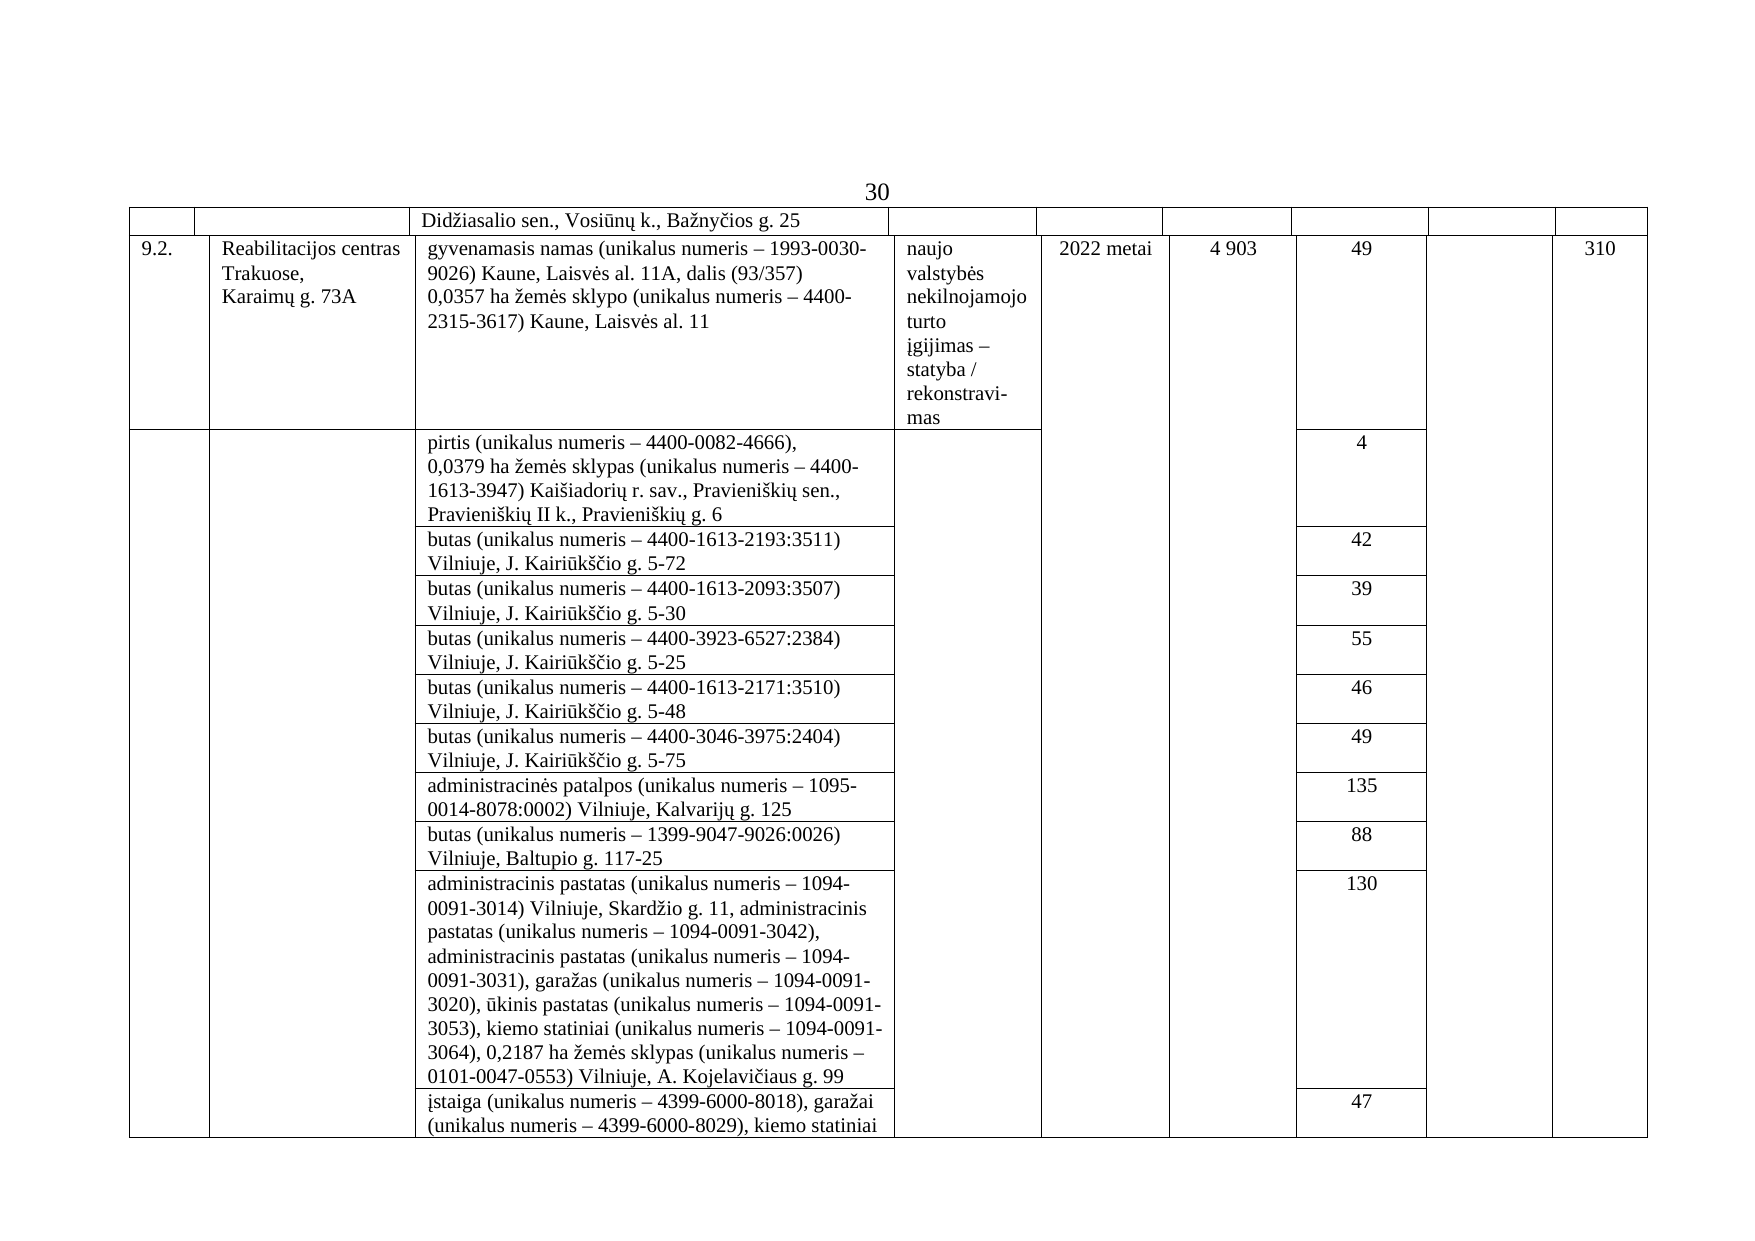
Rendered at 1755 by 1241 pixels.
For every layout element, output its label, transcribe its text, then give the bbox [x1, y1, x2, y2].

table_cell 9.2. [130, 236, 209, 429]
table_cell [889, 208, 1036, 235]
table_cell butas (unikalus numeris – 4400-3046-3975:2404) Vilniuje, J. Kairiūkščio g. 5-75 [416, 724, 894, 772]
table_cell Didžiasalio sen., Vosiūnų k., Bažnyčios g. 25 [410, 208, 888, 235]
table_cell butas (unikalus numeris – 4400-1613-2193:3511) Vilniuje, J. Kairiūkščio g. 5-72 [416, 527, 894, 575]
table_cell [130, 208, 194, 235]
table_cell naujo valstybės nekilnojamojo turto įgijimas – statyba / rekonstravi-mas [895, 236, 1041, 429]
table_cell Reabilitacijos centras Trakuose, Karaimų g. 73A [210, 236, 415, 429]
table_cell 310 [1553, 236, 1647, 1137]
table_cell [895, 430, 1041, 1137]
table_cell gyvenamasis namas (unikalus numeris – 1993-0030-9026) Kaune, Laisvės al. 11A, dalis (93/357) 0,0357 ha žemės sklypo (unikalus numeris – 4400-2315-3617) Kaune, Laisvės al. 11 [416, 236, 894, 429]
table_cell 46 [1297, 675, 1426, 723]
table_cell butas (unikalus numeris – 4400-3923-6527:2384) Vilniuje, J. Kairiūkščio g. 5-25 [416, 626, 894, 674]
table_cell administracinis pastatas (unikalus numeris – 1094-0091-3014) Vilniuje, Skardžio g. 11, administracinis pastatas (unikalus numeris – 1094-0091-3042), administracinis pastatas (unikalus numeris – 1094-0091-3031), garažas (unikalus numeris – 1094-0091-3020), ūkinis pastatas (unikalus numeris – 1094-0091-3053), kiemo statiniai (unikalus numeris – 1094-0091-3064), 0,2187 ha žemės sklypas (unikalus numeris – 0101-0047-0553) Vilniuje, A. Kojelavičiaus g. 99 [416, 871, 894, 1088]
table_cell [1429, 208, 1555, 235]
table_cell 4 903 [1170, 236, 1296, 1137]
table_cell 42 [1297, 527, 1426, 575]
table_cell 39 [1297, 576, 1426, 624]
table_cell 4 [1297, 430, 1426, 526]
table_cell butas (unikalus numeris – 4400-1613-2093:3507) Vilniuje, J. Kairiūkščio g. 5-30 [416, 576, 894, 624]
table_cell [1292, 208, 1428, 235]
table_cell butas (unikalus numeris – 1399-9047-9026:0026) Vilniuje, Baltupio g. 117-25 [416, 822, 894, 870]
table_cell [195, 208, 409, 235]
table_cell 49 [1297, 724, 1426, 772]
table_cell [1163, 208, 1291, 235]
table_cell administracinės patalpos (unikalus numeris – 1095-0014-8078:0002) Vilniuje, Kalvarijų g. 125 [416, 773, 894, 821]
table_cell butas (unikalus numeris – 4400-1613-2171:3510) Vilniuje, J. Kairiūkščio g. 5-48 [416, 675, 894, 723]
table_cell [1427, 236, 1552, 1137]
table_cell [130, 430, 209, 1137]
table_cell 49 [1297, 236, 1426, 429]
table_cell [1037, 208, 1162, 235]
table_cell įstaiga (unikalus numeris – 4399-6000-8018), garažai (unikalus numeris – 4399-6000-8029), kiemo statiniai [416, 1089, 894, 1137]
table_cell 47 [1297, 1089, 1426, 1137]
table_cell 130 [1297, 871, 1426, 1088]
table_cell 55 [1297, 626, 1426, 674]
table_cell 135 [1297, 773, 1426, 821]
table_cell 88 [1297, 822, 1426, 870]
table_cell [1556, 208, 1647, 235]
table_cell [210, 430, 415, 1137]
table_cell 2022 metai [1042, 236, 1169, 1137]
table_cell pirtis (unikalus numeris – 4400-0082-4666), 0,0379 ha žemės sklypas (unikalus numeris – 4400-1613-3947) Kaišiadorių r. sav., Pravieniškių sen., Pravieniškių II k., Pravieniškių g. 6 [416, 430, 894, 526]
